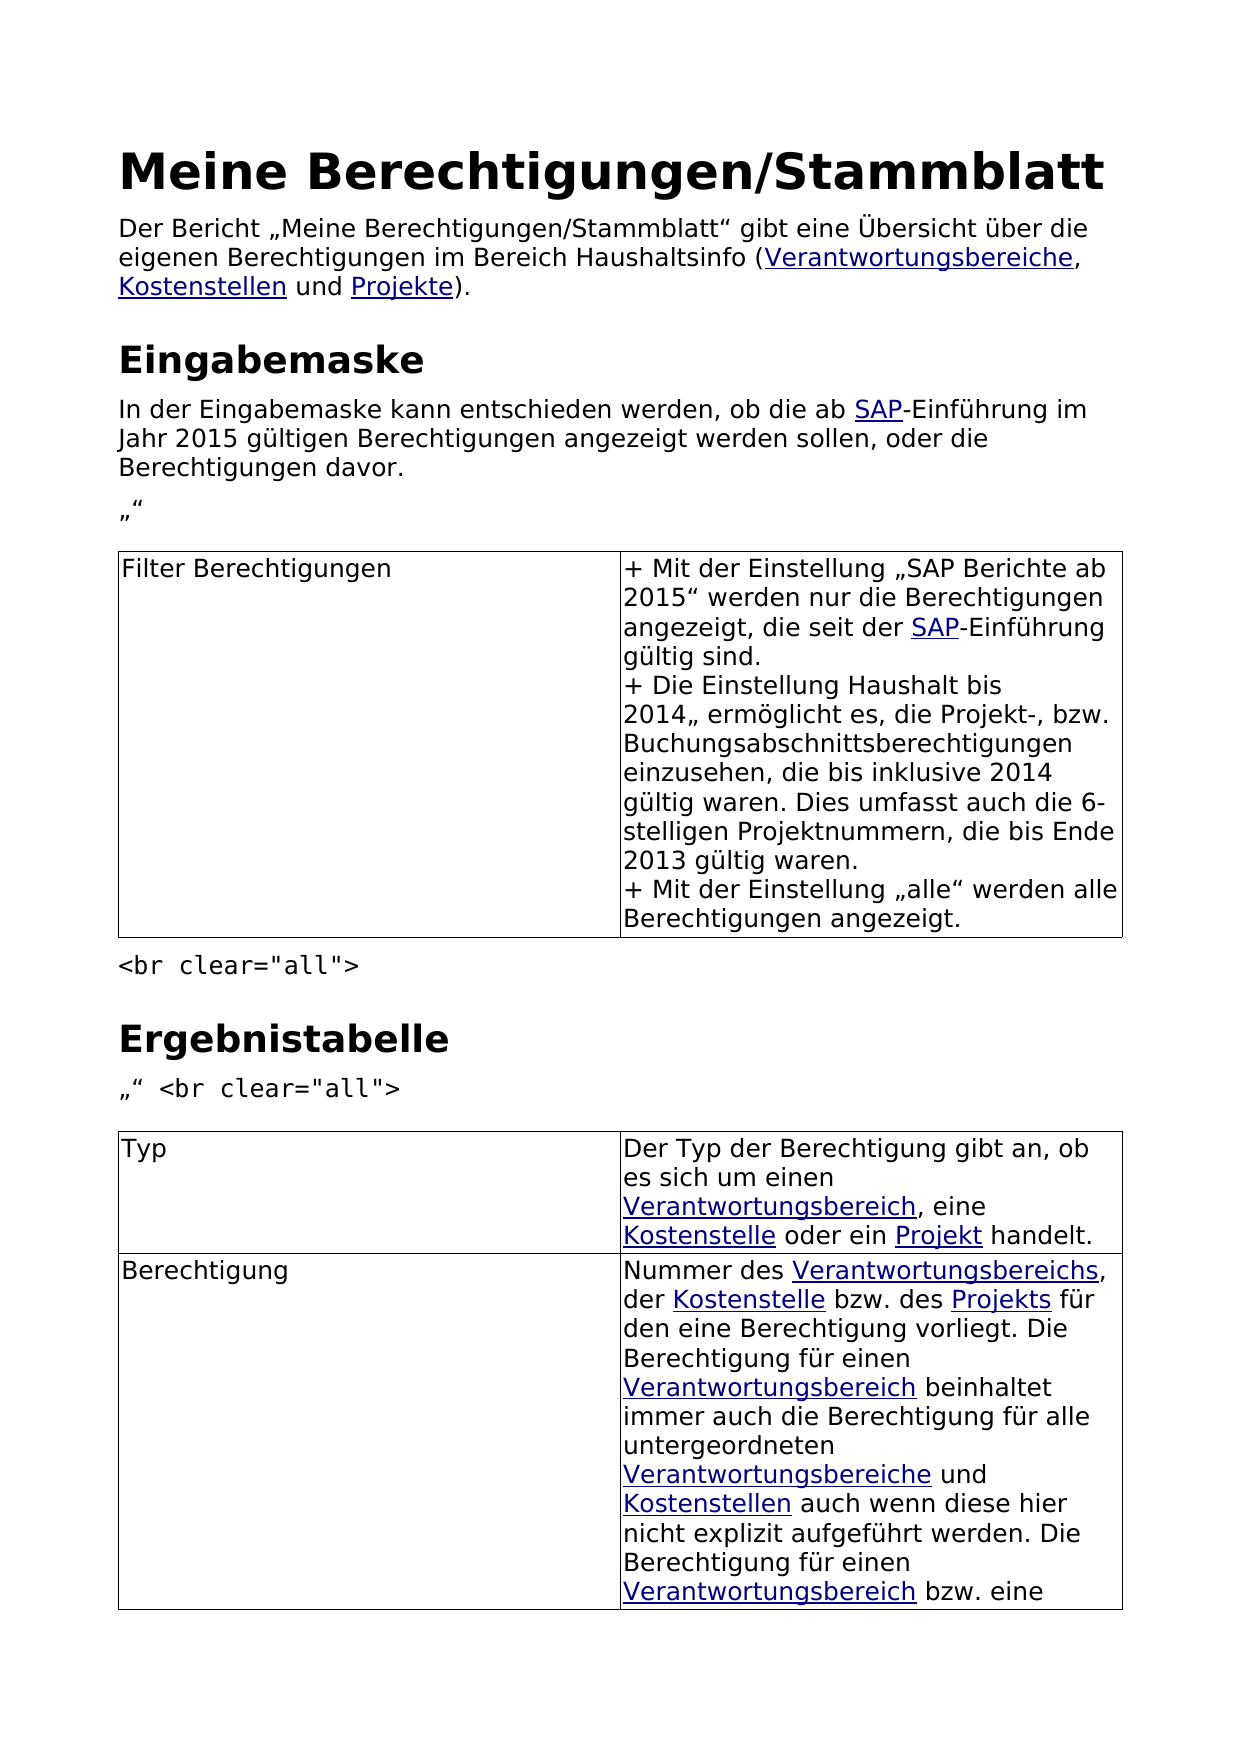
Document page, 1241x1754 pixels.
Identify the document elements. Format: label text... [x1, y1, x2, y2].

text <br clear="all"> [118, 951, 1122, 981]
table_cell Berechtigung [119, 1254, 620, 1609]
text „“ [118, 495, 1122, 524]
text In der Eingabemaske kann entschieden werden, ob die ab SAP-Einführung im Jahr 2015 gültigen Berechtigungen angezeigt werden sollen, oder die Berechtigungen davor. [118, 395, 1122, 482]
subtitle Eingabemaske [118, 339, 1122, 382]
table_header Filter Berechtigungen [119, 552, 620, 937]
text Der Bericht „Meine Berechtigungen/Stammblatt“ gibt eine Übersicht über die eigenen Berechtigungen im Bereich Haushaltsinfo (Verantwortungsbereiche, Kostenstellen und Projekte). [118, 214, 1122, 301]
table_header + Mit der Einstellung „SAP Berichte ab 2015“ werden nur die Berechtigungen angezeigt, die seit der SAP-Einführung gültig sind. + Die Einstellung Haushalt bis 2014„ ermöglicht es, die Projekt-, bzw. Buchungsabschnittsberechtigungen einzusehen, die bis inklusive 2014 gültig waren. Dies umfasst auch die 6-stelligen Projektnummern, die bis Ende 2013 gültig waren. + Mit der Einstellung „alle“ werden alle Berechtigungen angezeigt. [621, 552, 1122, 937]
table_cell Nummer des Verantwortungsbereichs, der Kostenstelle bzw. des Projekts für den eine Berechtigung vorliegt. Die Berechtigung für einen Verantwortungsbereich beinhaltet immer auch die Berechtigung für alle untergeordneten Verantwortungsbereiche und Kostenstellen auch wenn diese hier nicht explizit aufgeführt werden. Die Berechtigung für einen Verantwortungsbereich bzw. eine [621, 1254, 1122, 1609]
text „“ <br clear="all"> [118, 1074, 1122, 1103]
table_header Typ [119, 1132, 620, 1253]
table_header Der Typ der Berechtigung gibt an, ob es sich um einen Verantwortungsbereich, eine Kostenstelle oder ein Projekt handelt. [621, 1132, 1122, 1253]
subtitle Meine Berechtigungen/Stammblatt [118, 143, 1122, 201]
subtitle Ergebnistabelle [118, 1018, 1122, 1062]
